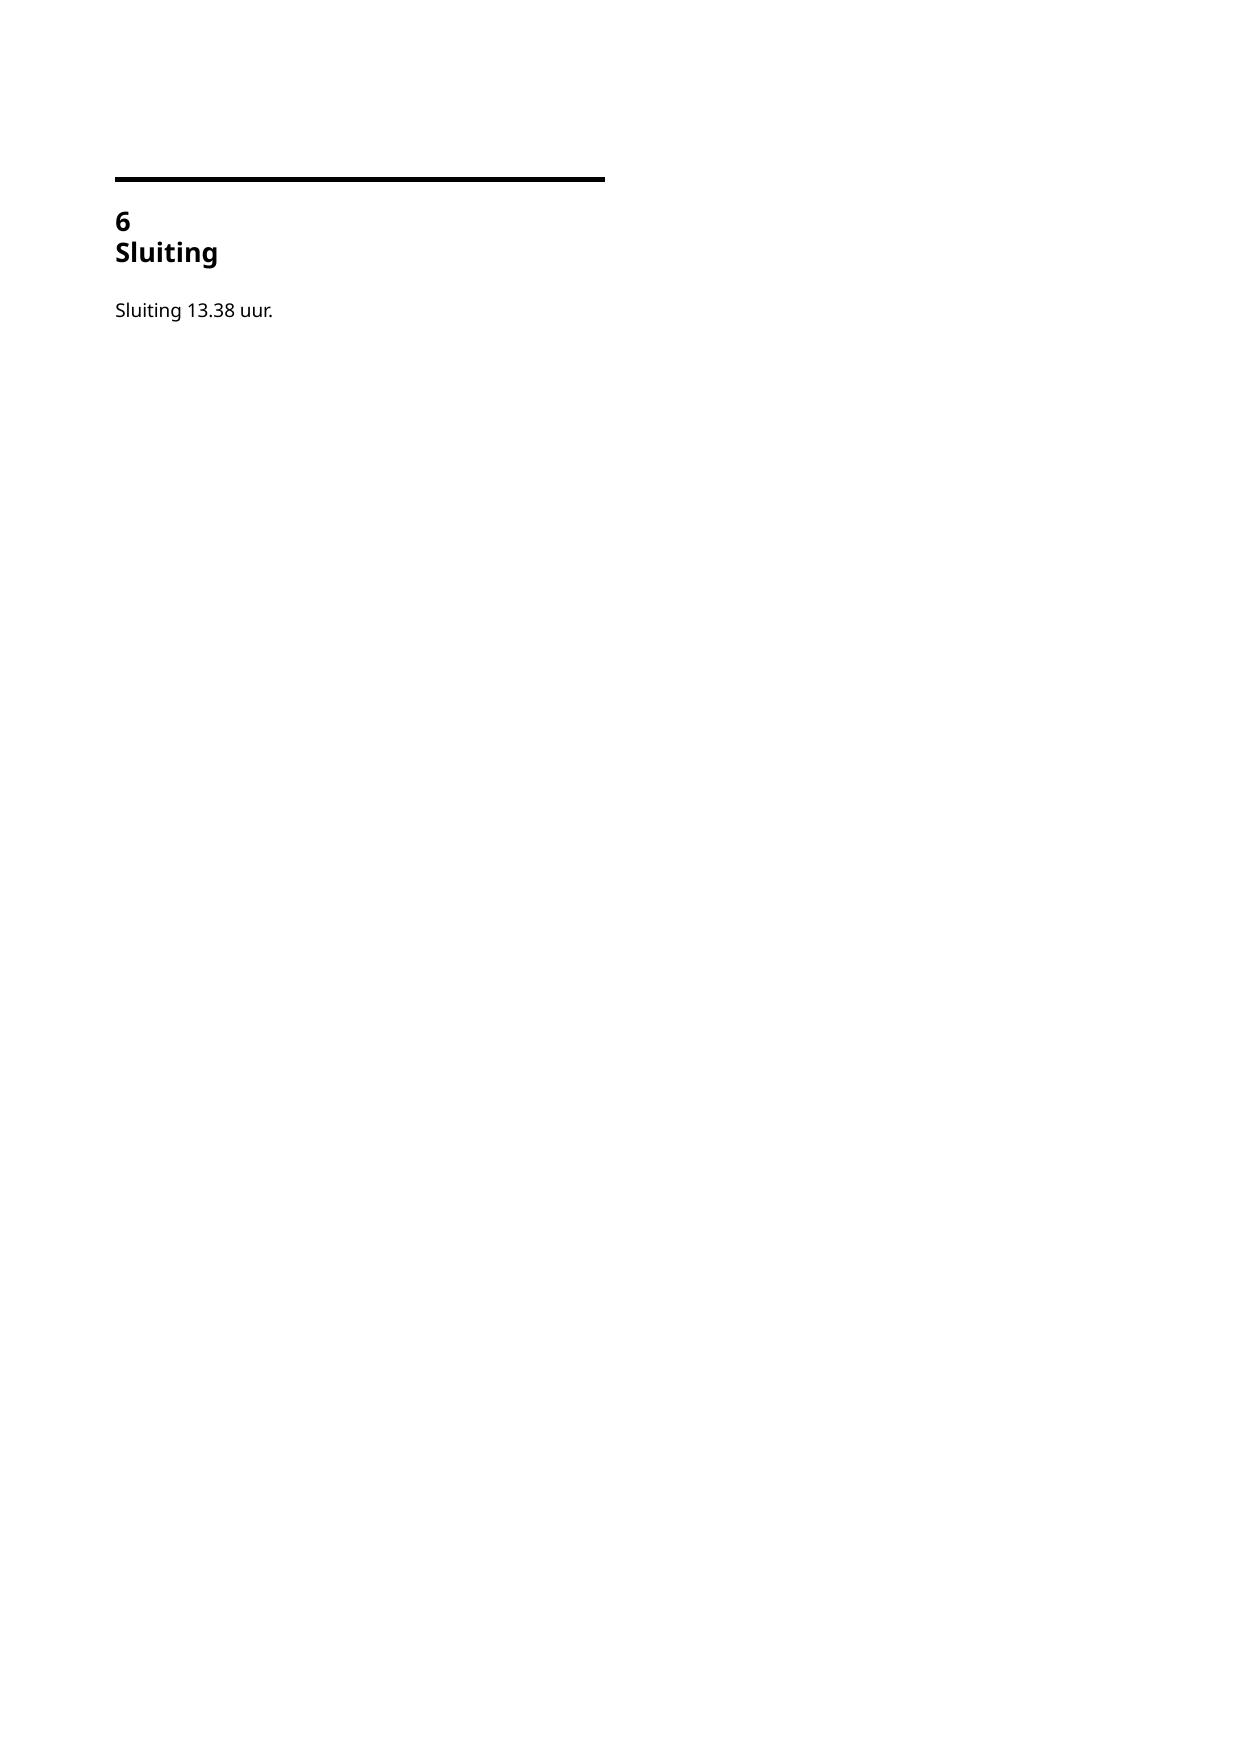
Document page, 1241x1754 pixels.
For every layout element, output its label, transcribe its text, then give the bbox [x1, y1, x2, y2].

text Sluiting 13.38 uur. [115, 302, 605, 322]
text Sluiting [115, 239, 605, 283]
text 6 [115, 203, 605, 239]
